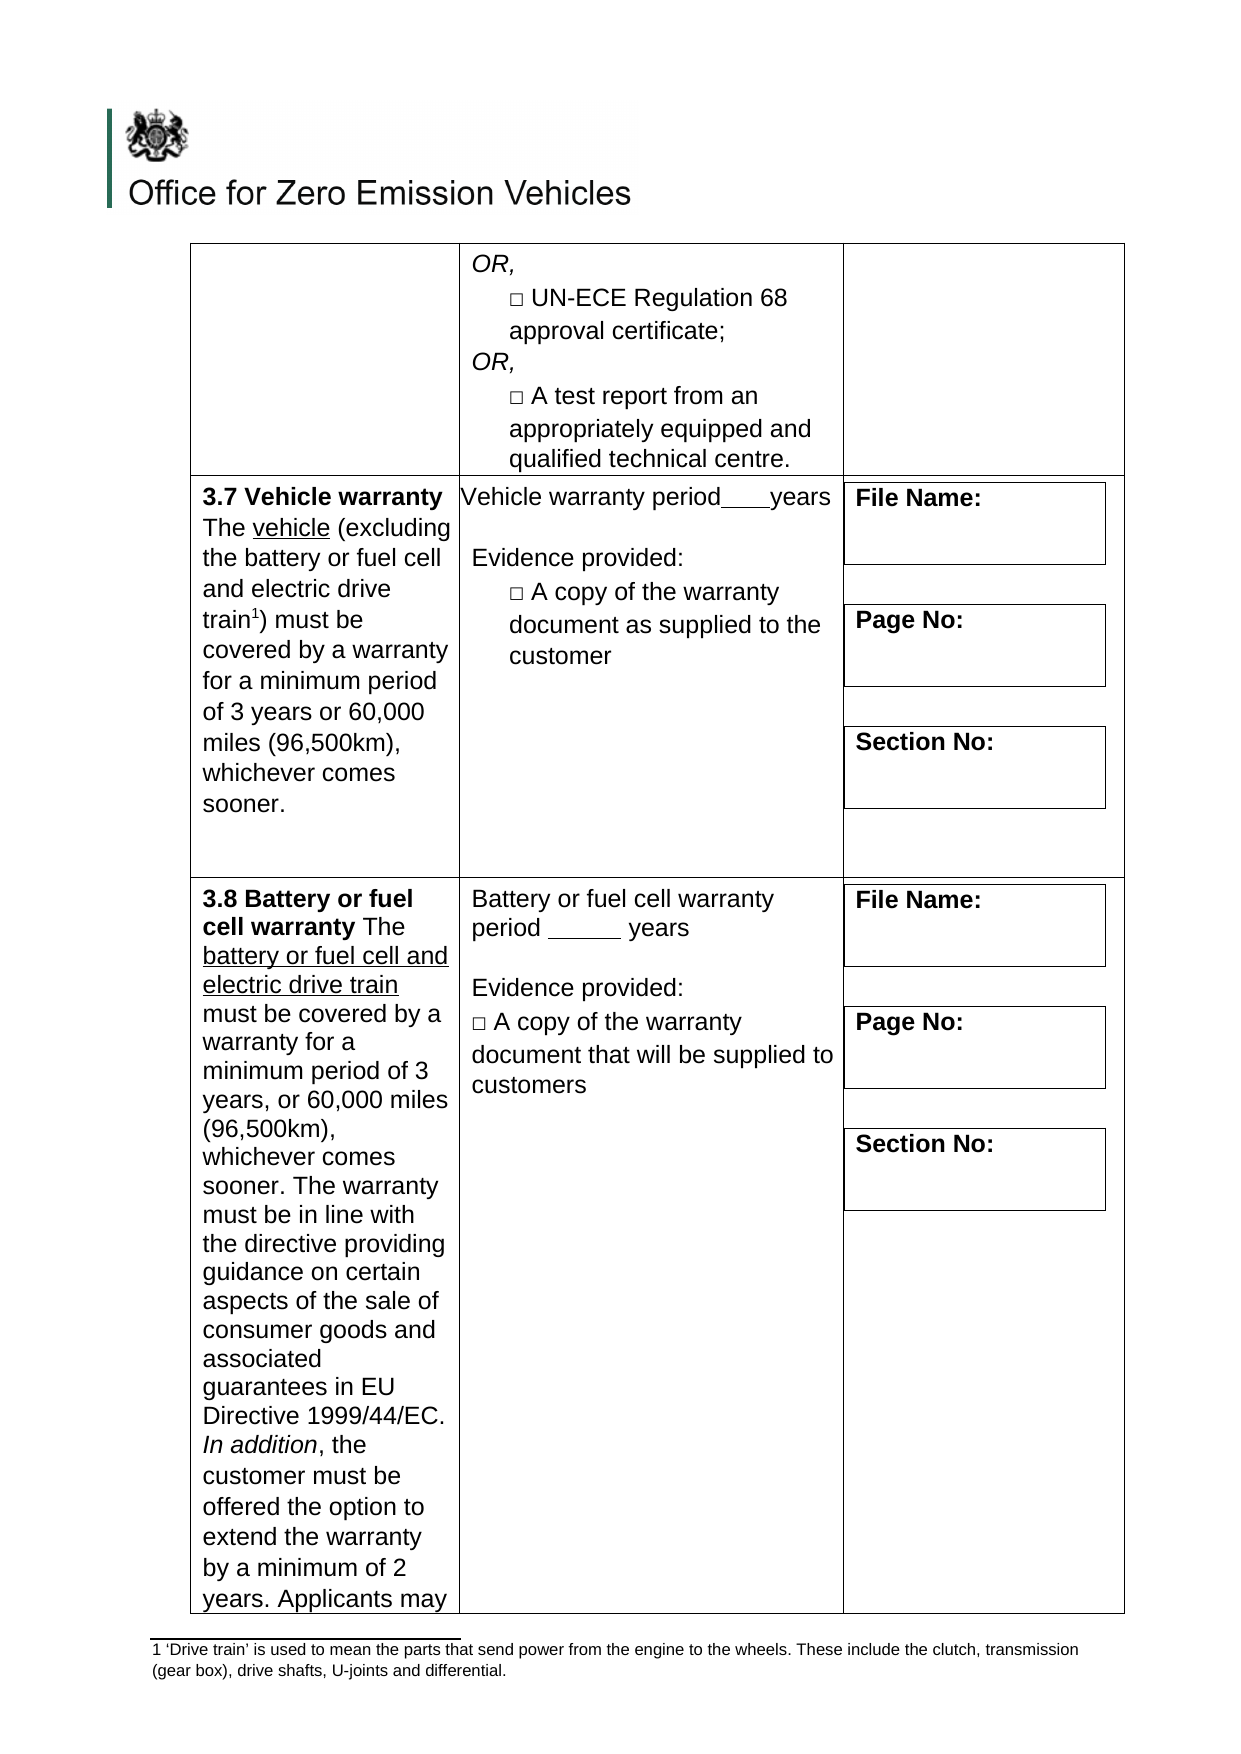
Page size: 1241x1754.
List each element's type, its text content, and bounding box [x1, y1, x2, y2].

table_cell 3.7 Vehicle warranty The vehicle (excluding the battery or fuel cell and electric drive train) must be covered by a warranty for a minimum period of 3 years or 60,000 miles (96,500km), whichever comes sooner. [191, 476, 459, 877]
table_header File Name: [845, 885, 1105, 966]
table_header File Name: [845, 483, 1105, 564]
table_cell [844, 476, 1124, 877]
table_cell Battery or fuel cell warranty period years Evidence provided: ☐ A copy of the warranty document that will be supplied to customers [460, 878, 843, 1612]
table_header Page No: [845, 1007, 1105, 1088]
table_cell Vehicle warranty period years Evidence provided: ☐ A copy of the warranty document as supplied to the customer [460, 476, 843, 877]
table_header Section No: [845, 727, 1105, 808]
table_cell [844, 244, 1124, 475]
table_cell OR, ☐ UN-ECE Regulation 68 approval certificate; OR, ☐ A test report from an appropriately equipped and qualified technical centre. [460, 244, 843, 475]
table_header Page No: [845, 605, 1105, 686]
table_cell [844, 878, 1124, 1612]
table_header Section No: [845, 1129, 1105, 1210]
table_cell 3.8 Battery or fuel cell warranty The battery or fuel cell and electric drive train must be covered by a warranty for a minimum period of 3 years, or 60,000 miles (96,500km), whichever comes sooner. The warranty must be in line with the directive providing guidance on certain aspects of the sale of consumer goods and associated guarantees in EU Directive 1999/44/EC. In addition, the customer must be offered the option to extend the warranty by a minimum of 2 years. Applicants may [191, 878, 459, 1612]
table_cell [191, 244, 459, 475]
